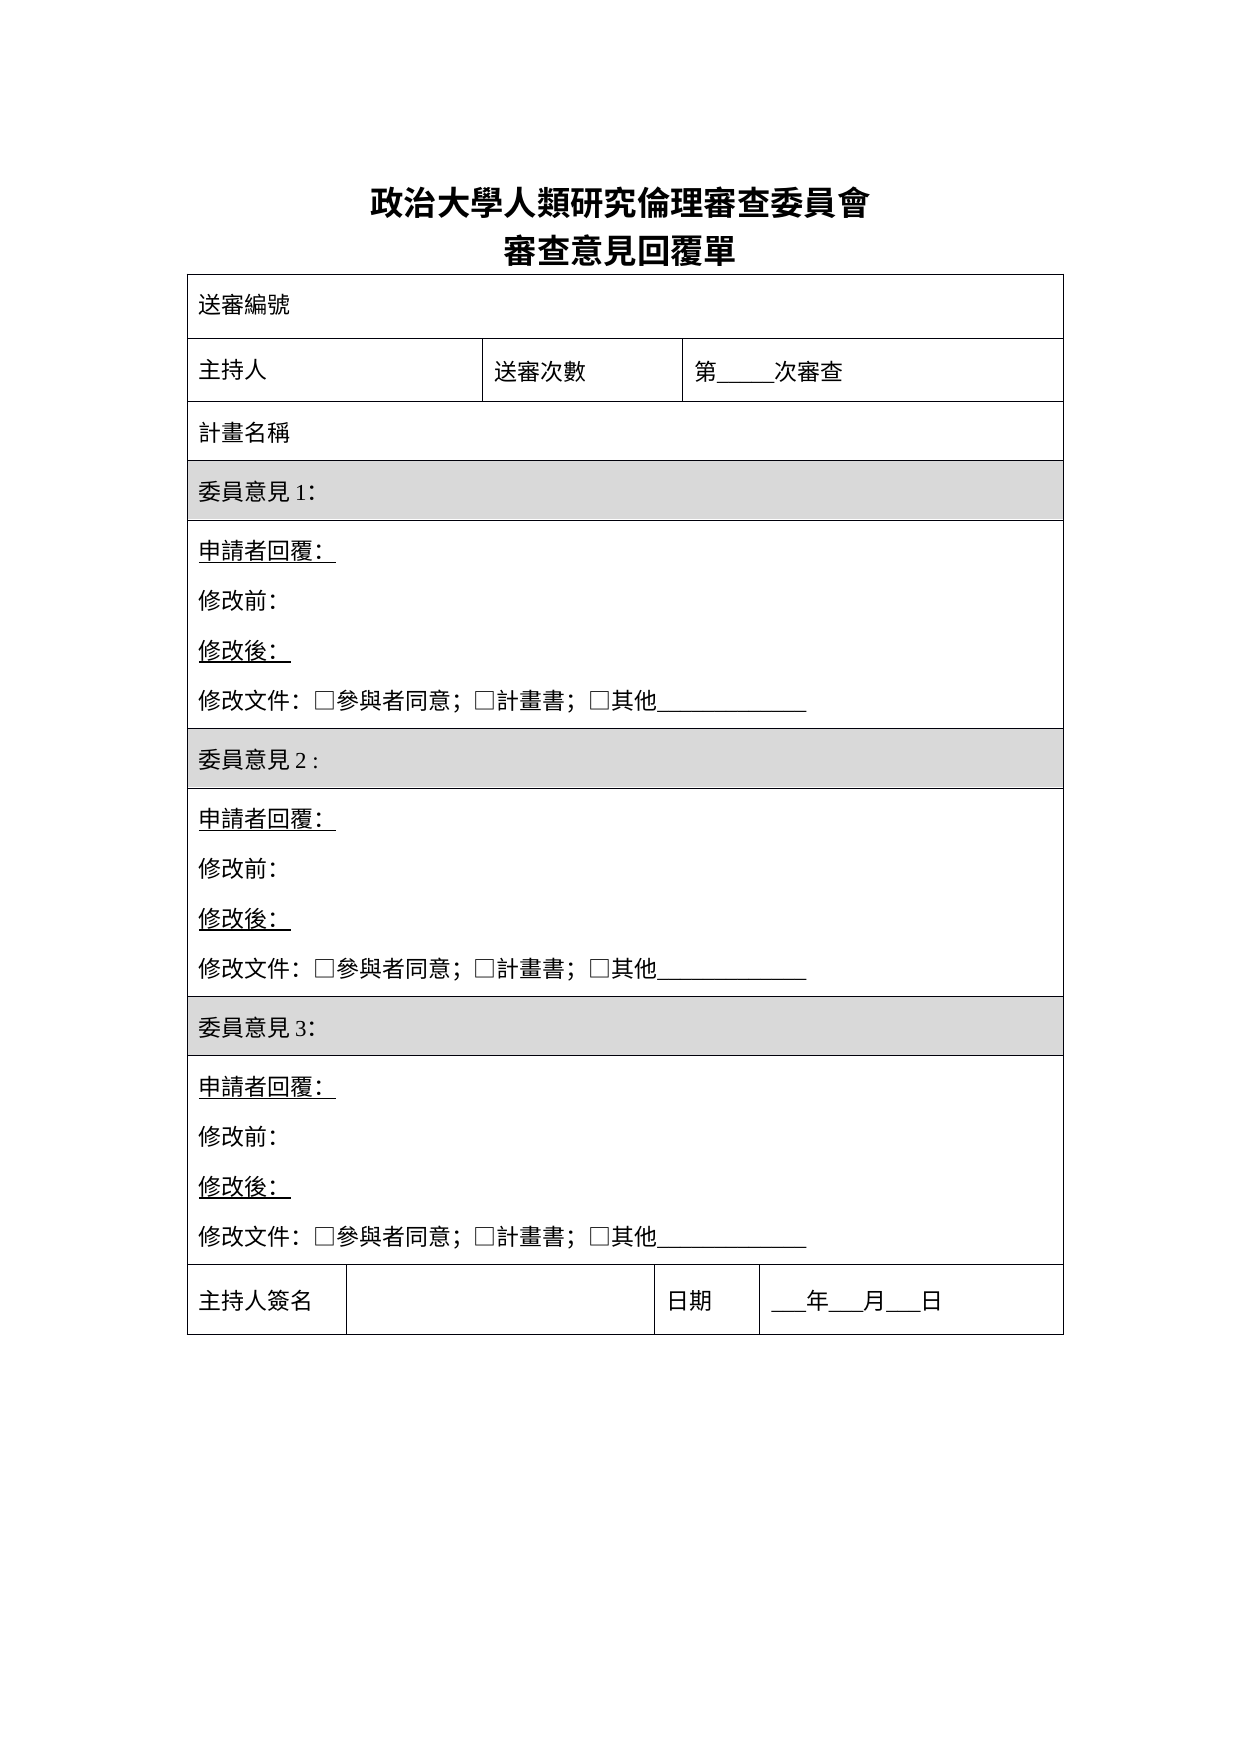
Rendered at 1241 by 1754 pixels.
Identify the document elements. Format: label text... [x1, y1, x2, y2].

table_cell 主持人 [188, 339, 482, 401]
text 審查意見回覆單 [187, 225, 1053, 273]
table_cell [347, 1265, 654, 1334]
table_cell 申請者回覆： 修改前： 修改後： 修改文件：□參與者同意；□計畫書；□其他_____________ [188, 1056, 1063, 1264]
table_cell 委員意見3： [188, 997, 1063, 1055]
table_cell 委員意見1： [188, 461, 1063, 519]
table_cell 委員意見2 : [188, 729, 1063, 787]
text 政治大學人類研究倫理審查委員會 [187, 177, 1053, 225]
table_cell 計畫名稱 [188, 402, 1063, 460]
table_cell 主持人簽名 [188, 1265, 346, 1334]
table_cell 送審次數 [483, 339, 682, 401]
table_cell 第_____次審查 [683, 339, 1063, 401]
table_cell ___年___月___日 [760, 1265, 1063, 1334]
table_header 送審編號 [188, 275, 1063, 338]
table_cell 日期 [655, 1265, 759, 1334]
table_cell 申請者回覆： 修改前： 修改後： 修改文件：□參與者同意；□計畫書；□其他_____________ [188, 521, 1063, 728]
table_cell 申請者回覆： 修改前： 修改後： 修改文件：□參與者同意；□計畫書；□其他_____________ [188, 789, 1063, 996]
